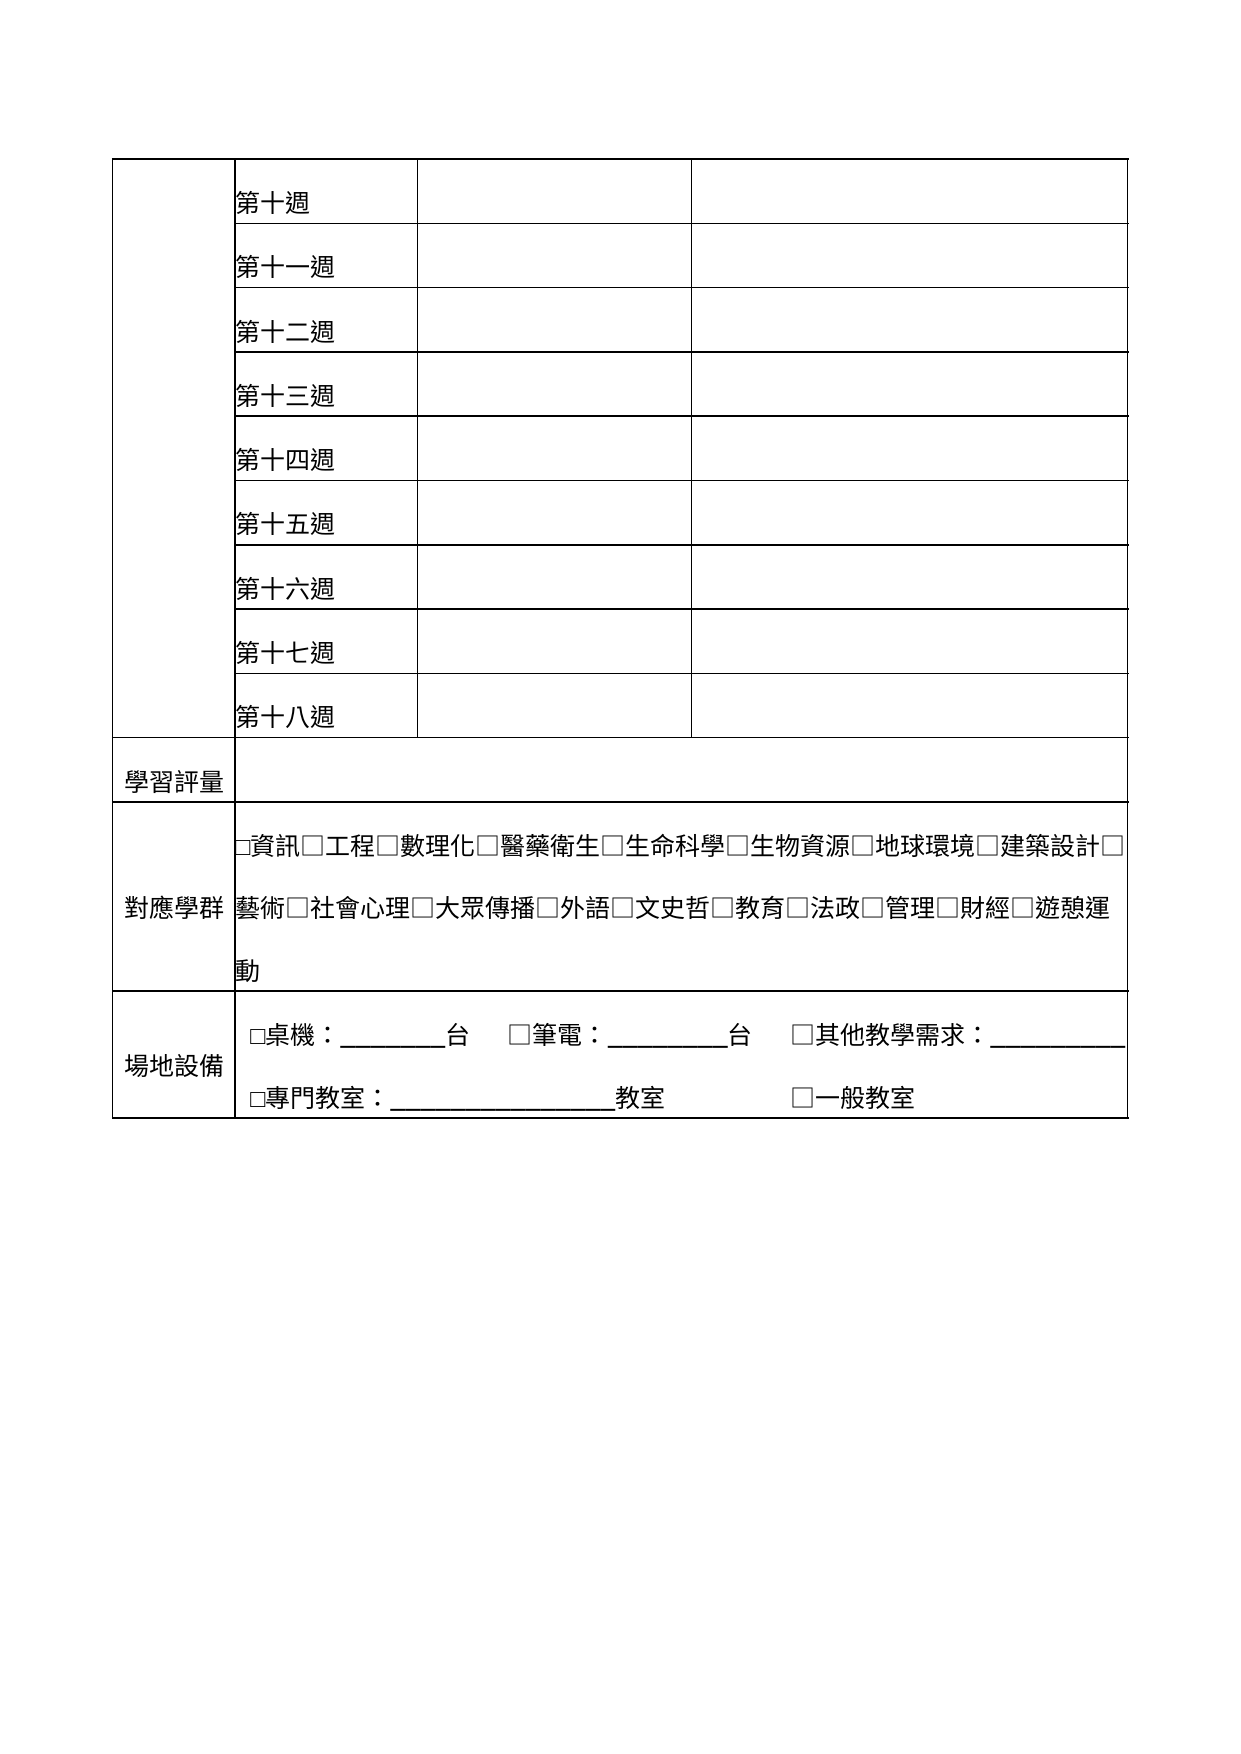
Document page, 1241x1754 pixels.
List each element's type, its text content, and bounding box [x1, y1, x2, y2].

table_cell 第十三週 [236, 353, 417, 415]
table_cell [692, 546, 1127, 608]
table_cell □桌機：_______台 □筆電：________台 □其他教學需求：_________ □專門教室：_______________教室 □一般教室 [236, 992, 1127, 1117]
table_cell 第十二週 [236, 288, 417, 351]
table_cell [692, 417, 1127, 479]
table_cell [418, 353, 691, 415]
table_cell 第十八週 [236, 674, 417, 737]
table_cell 第十四週 [236, 417, 417, 479]
table_cell □資訊□工程□數理化□醫藥衛生□生命科學□生物資源□地球環境□建築設計□藝術□社會心理□大眾傳播□外語□文史哲□教育□法政□管理□財經□遊憩運動 [236, 803, 1127, 990]
table_cell [418, 224, 691, 287]
table_cell [692, 160, 1127, 222]
table_cell [692, 674, 1127, 737]
table_cell 第十一週 [236, 224, 417, 287]
table_cell 第十七週 [236, 610, 417, 672]
table_cell [692, 610, 1127, 672]
table_cell [236, 738, 1127, 801]
table_cell [692, 288, 1127, 351]
table_cell 學習評量 [113, 738, 234, 801]
table_cell [692, 353, 1127, 415]
table_cell 第十五週 [236, 481, 417, 544]
table_cell [418, 481, 691, 544]
table_cell [418, 288, 691, 351]
table_cell 對應學群 [113, 803, 234, 990]
table_cell [692, 481, 1127, 544]
table_cell [418, 417, 691, 479]
table_cell [418, 546, 691, 608]
table_cell 第十六週 [236, 546, 417, 608]
table_cell [418, 610, 691, 672]
table_cell [418, 160, 691, 222]
table_cell 第十週 [236, 160, 417, 222]
table_cell [418, 674, 691, 737]
table_cell [113, 160, 234, 737]
table_cell 場地設備 [113, 992, 234, 1117]
table_cell [692, 224, 1127, 287]
